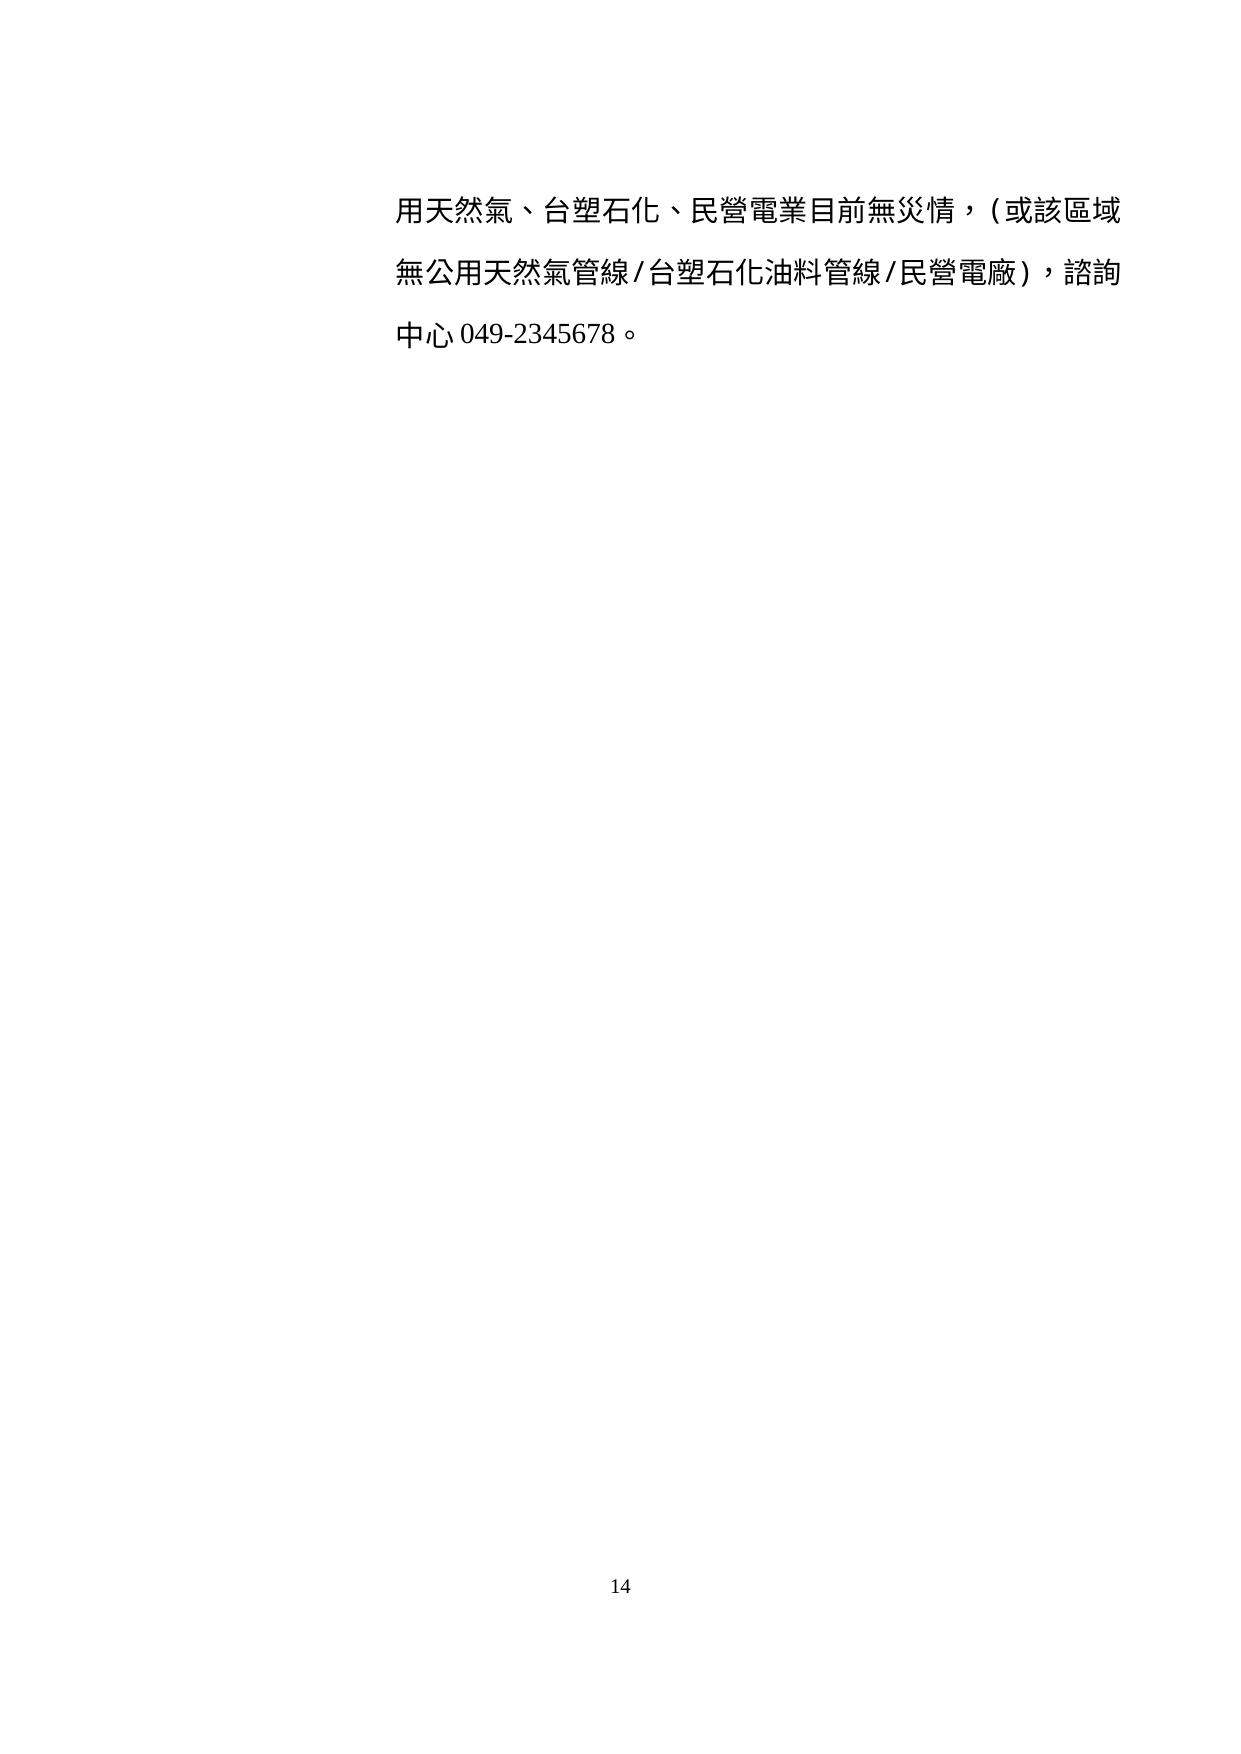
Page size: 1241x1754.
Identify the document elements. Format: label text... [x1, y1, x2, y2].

list 用天然氣、台塑石化、民營電業目前無災情，(或該區域無公用天然氣管線/台塑石化油料管線/民營電廠)，諮詢中心049-2345678。 [346, 167, 1122, 354]
